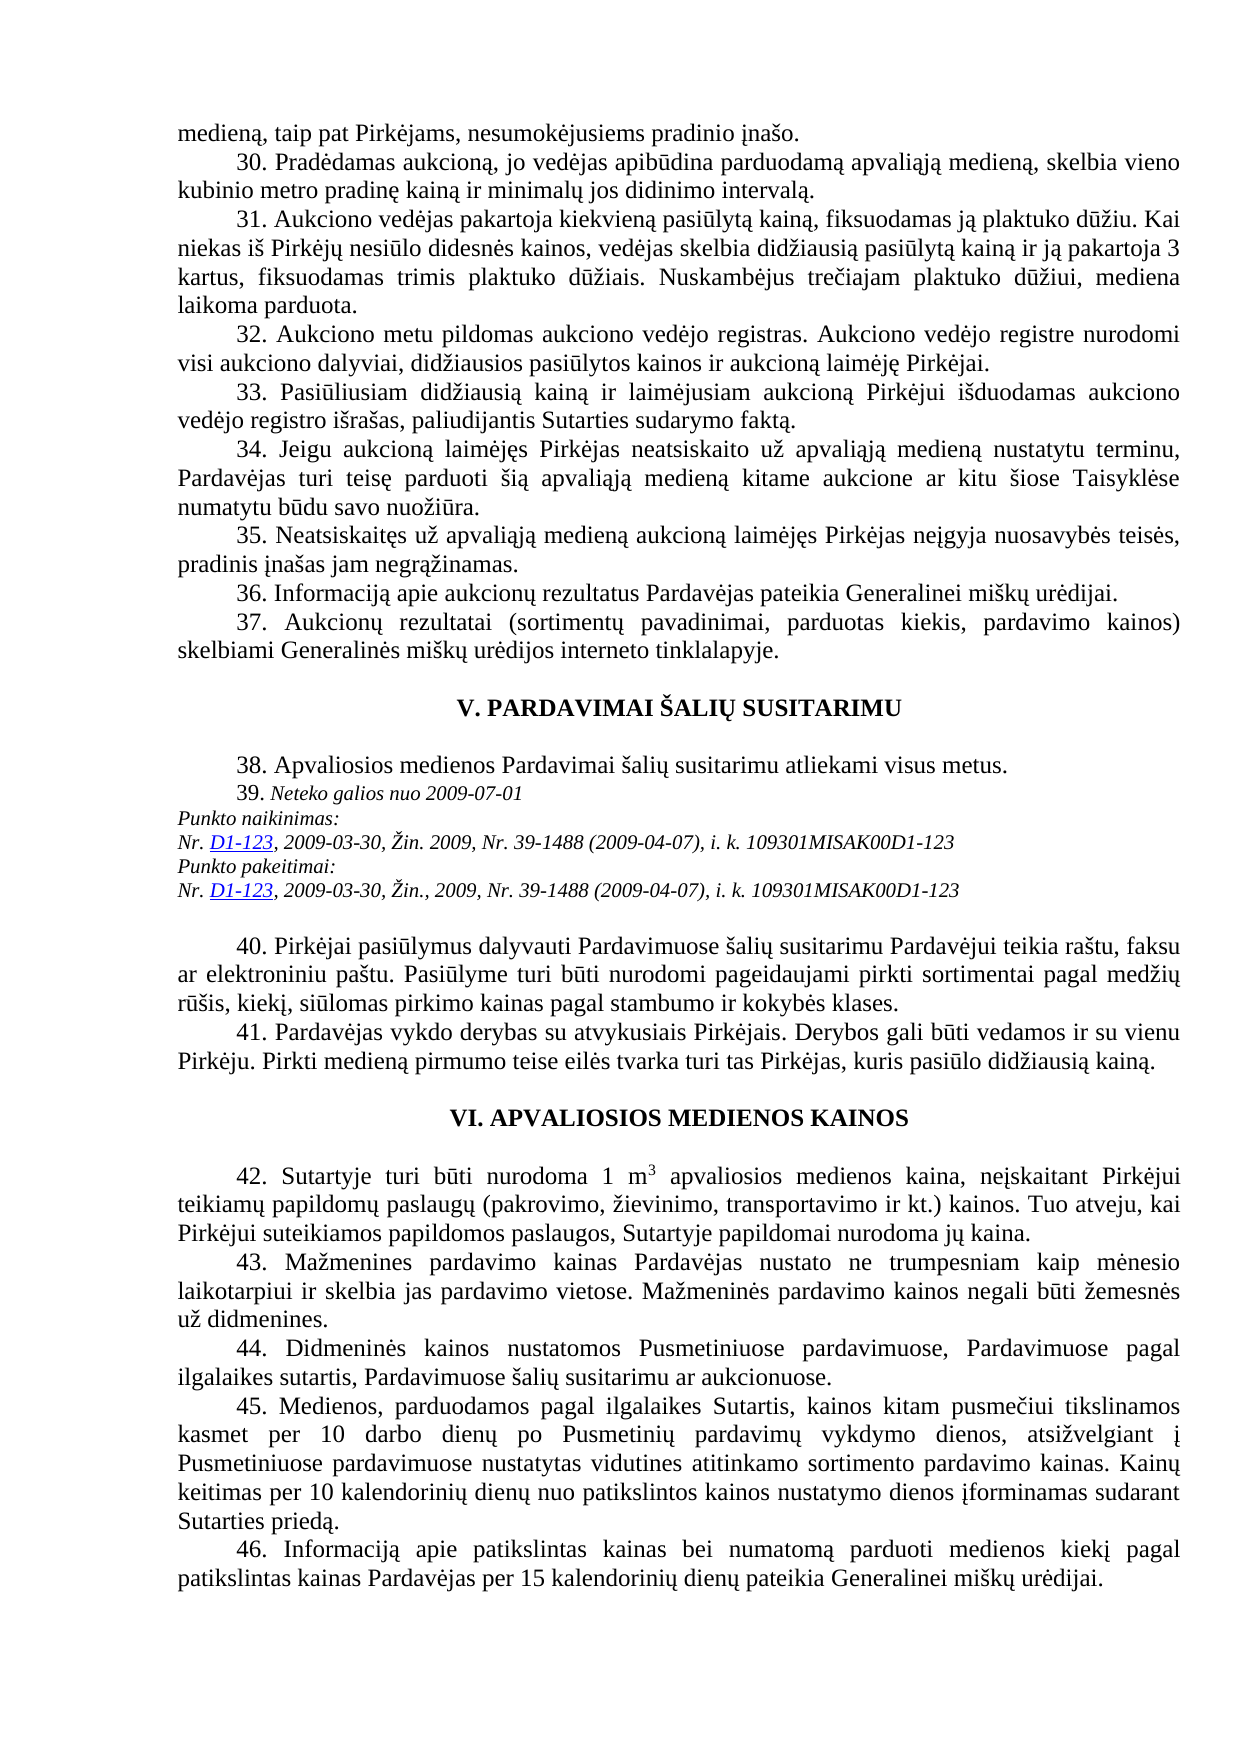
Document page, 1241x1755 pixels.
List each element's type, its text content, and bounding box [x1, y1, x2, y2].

text Punkto pakeitimai: [177, 854, 1181, 878]
text 34. Jeigu aukcioną laimėjęs Pirkėjas neatsiskaito už apvaliąją medieną nustatytu terminu, Pardavėjas turi teisę parduoti šią apvaliąją medieną kitame aukcione ar kitu šiose Taisyklėse numatytu būdu savo nuožiūra. [177, 434, 1181, 521]
text Nr. D1-123, 2009-03-30, Žin. 2009, Nr. 39-1488 (2009-04-07), i. k. 109301MISAK00D1-123 [177, 830, 1181, 854]
text VI. APVALIOSIOS MEDIENOS KAINOS [177, 1103, 1181, 1132]
text Punkto naikinimas: [177, 806, 1181, 830]
text 42. Sutartyje turi būti nurodoma 1 m3 apvaliosios medienos kaina, neįskaitant Pirkėjui teikiamų papildomų paslaugų (pakrovimo, žievinimo, transportavimo ir kt.) kainos. Tuo atveju, kai Pirkėjui suteikiamos papildomos paslaugos, Sutartyje papildomai nurodoma jų kaina. [177, 1161, 1181, 1247]
text Nr. D1-123, 2009-03-30, Žin., 2009, Nr. 39-1488 (2009-04-07), i. k. 109301MISAK00D1-123 [177, 878, 1181, 902]
text 40. Pirkėjai pasiūlymus dalyvauti Pardavimuose šalių susitarimu Pardavėjui teikia raštu, faksu ar elektroniniu paštu. Pasiūlyme turi būti nurodomi pageidaujami pirkti sortimentai pagal medžių rūšis, kiekį, siūlomas pirkimo kainas pagal stambumo ir kokybės klases. [177, 931, 1181, 1017]
text 44. Didmeninės kainos nustatomos Pusmetiniuose pardavimuose, Pardavimuose pagal ilgalaikes sutartis, Pardavimuose šalių susitarimu ar aukcionuose. [177, 1333, 1181, 1391]
text medieną, taip pat Pirkėjams, nesumokėjusiems pradinio įnašo. [177, 118, 1181, 147]
text 32. Aukciono metu pildomas aukciono vedėjo registras. Aukciono vedėjo registre nurodomi visi aukciono dalyviai, didžiausios pasiūlytos kainos ir aukcioną laimėję Pirkėjai. [177, 319, 1181, 377]
text V. PARDAVIMAI ŠALIŲ SUSITARIMU [177, 693, 1181, 722]
text 46. Informaciją apie patikslintas kainas bei numatomą parduoti medienos kiekį pagal patikslintas kainas Pardavėjas per 15 kalendorinių dienų pateikia Generalinei miškų urėdijai. [177, 1534, 1181, 1592]
text 36. Informaciją apie aukcionų rezultatus Pardavėjas pateikia Generalinei miškų urėdijai. [177, 578, 1181, 607]
text 30. Pradėdamas aukcioną, jo vedėjas apibūdina parduodamą apvaliąją medieną, skelbia vieno kubinio metro pradinę kainą ir minimalų jos didinimo intervalą. [177, 147, 1181, 204]
text 38. Apvaliosios medienos Pardavimai šalių susitarimu atliekami visus metus. [177, 751, 1181, 779]
text 43. Mažmenines pardavimo kainas Pardavėjas nustato ne trumpesniam kaip mėnesio laikotarpiui ir skelbia jas pardavimo vietose. Mažmeninės pardavimo kainos negali būti žemesnės už didmenines. [177, 1247, 1181, 1333]
text 31. Aukciono vedėjas pakartoja kiekvieną pasiūlytą kainą, fiksuodamas ją plaktuko dūžiu. Kai niekas iš Pirkėjų nesiūlo didesnės kainos, vedėjas skelbia didžiausią pasiūlytą kainą ir ją pakartoja 3 kartus, fiksuodamas trimis plaktuko dūžiais. Nuskambėjus trečiajam plaktuko dūžiui, mediena laikoma parduota. [177, 204, 1181, 319]
text 41. Pardavėjas vykdo derybas su atvykusiais Pirkėjais. Derybos gali būti vedamos ir su vienu Pirkėju. Pirkti medieną pirmumo teise eilės tvarka turi tas Pirkėjas, kuris pasiūlo didžiausią kainą. [177, 1017, 1181, 1074]
text 45. Medienos, parduodamos pagal ilgalaikes Sutartis, kainos kitam pusmečiui tikslinamos kasmet per 10 darbo dienų po Pusmetinių pardavimų vykdymo dienos, atsižvelgiant į Pusmetiniuose pardavimuose nustatytas vidutines atitinkamo sortimento pardavimo kainas. Kainų keitimas per 10 kalendorinių dienų nuo patikslintos kainos nustatymo dienos įforminamas sudarant Sutarties priedą. [177, 1391, 1181, 1534]
text 35. Neatsiskaitęs už apvaliąją medieną aukcioną laimėjęs Pirkėjas neįgyja nuosavybės teisės, pradinis įnašas jam negrąžinamas. [177, 521, 1181, 578]
text 33. Pasiūliusiam didžiausią kainą ir laimėjusiam aukcioną Pirkėjui išduodamas aukciono vedėjo registro išrašas, paliudijantis Sutarties sudarymo faktą. [177, 377, 1181, 434]
text 39. Neteko galios nuo 2009-07-01 [177, 779, 1181, 806]
text 37. Aukcionų rezultatai (sortimentų pavadinimai, parduotas kiekis, pardavimo kainos) skelbiami Generalinės miškų urėdijos interneto tinklalapyje. [177, 607, 1181, 664]
